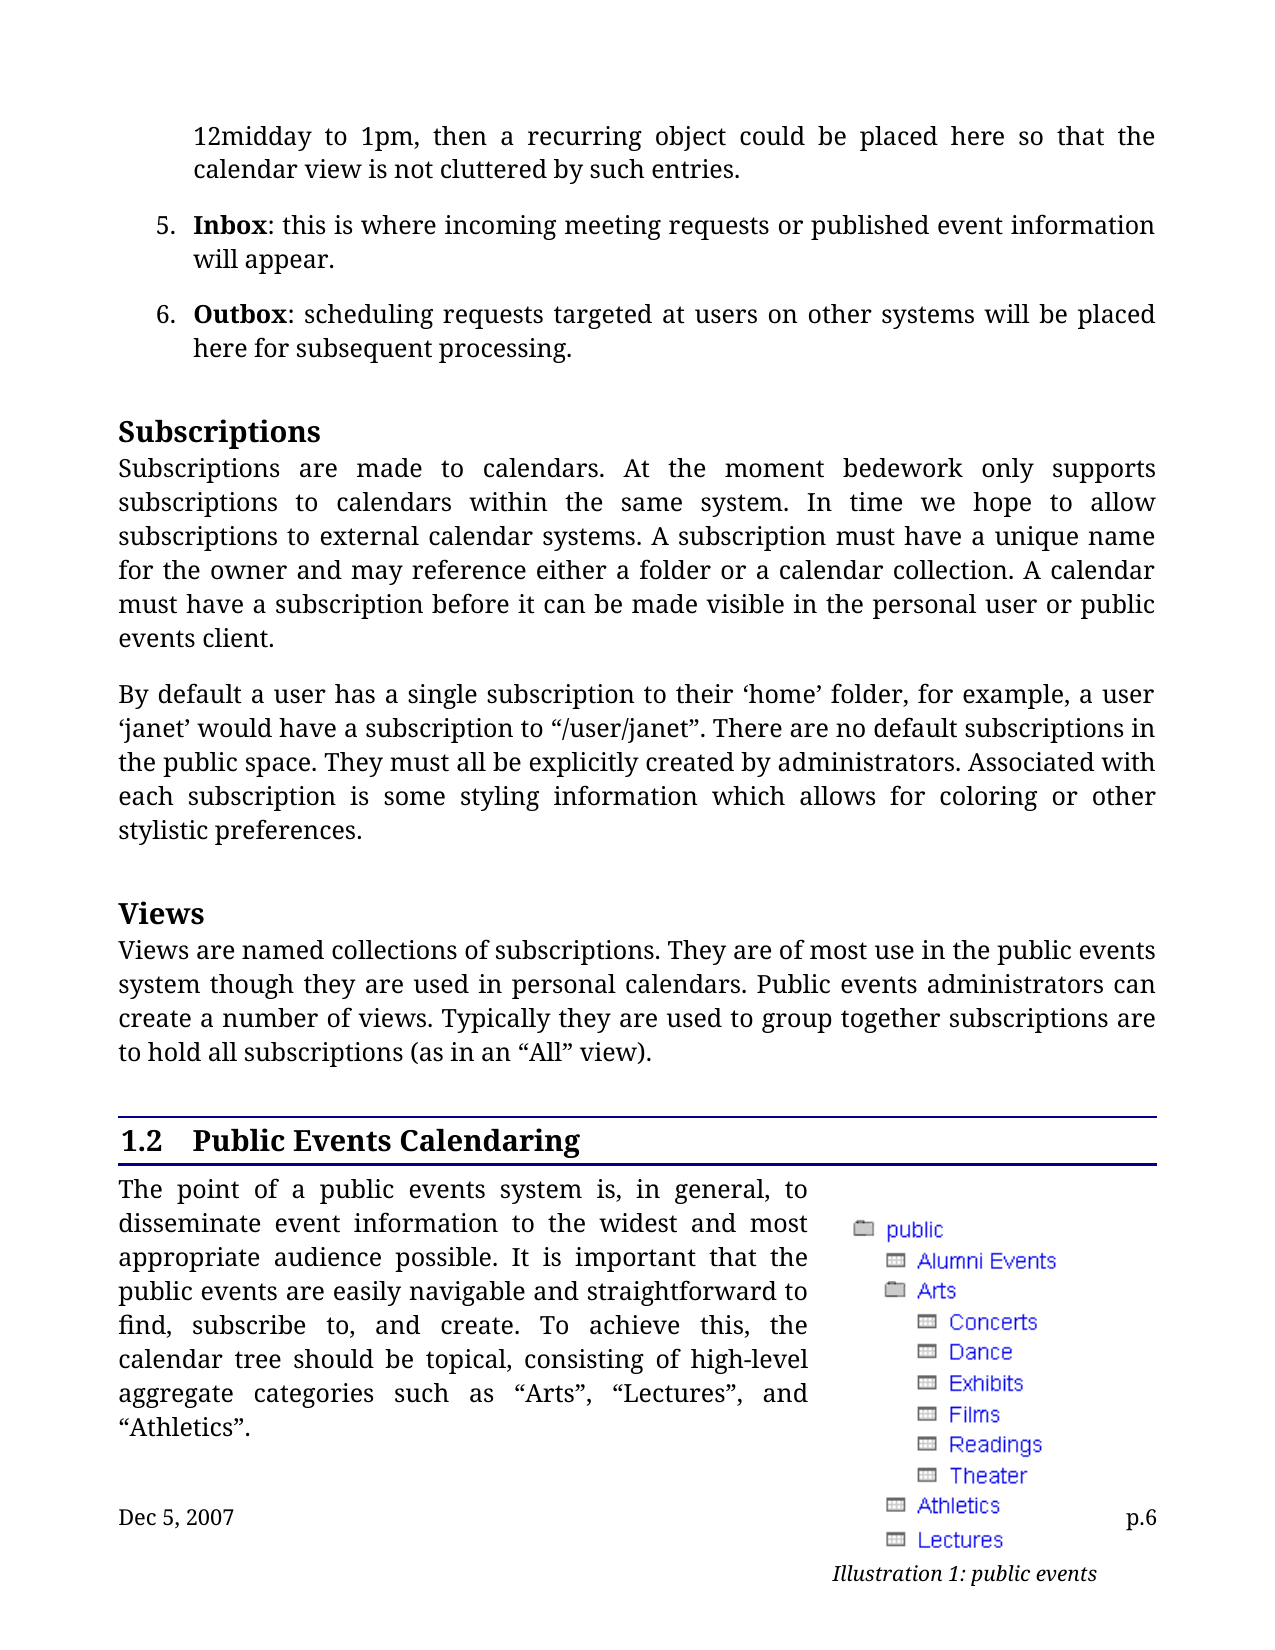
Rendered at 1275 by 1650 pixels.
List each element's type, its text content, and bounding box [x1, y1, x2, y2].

subtitle Subscriptions [118, 411, 1157, 451]
text Subscriptions are made to calendars. At the moment bedework only supports subscriptions to calendars within the same system. In time we hope to allow subscriptions to external calendar systems. A subscription must have a unique name for the owner and may reference either a folder or a calendar collection. A calendar must have a subscription before it can be made visible in the personal user or public events client. [118, 451, 1157, 655]
picture [846, 1211, 1076, 1559]
text Views are named collections of subscriptions. They are of most use in the public events system though they are used in personal calendars. Public events administrators can create a number of views. Typically they are used to group together subscriptions are to hold all subscriptions (as in an “All” view). [118, 933, 1157, 1069]
list 12midday to 1pm, then a recurring object could be placed here so that the calendar view is not cluttered by such entries. [156, 118, 1157, 186]
list Inbox: this is where incoming meeting requests or published event information will appear. [156, 207, 1157, 275]
subtitle Views [118, 893, 1157, 933]
list Outbox: scheduling requests targeted at users on other systems will be placed here for subsequent processing. [156, 296, 1157, 364]
text Illustration 1: public events [809, 1201, 1123, 1587]
text The point of a public events system is, in general, to disseminate event information to the widest and most appropriate audience possible. It is important that the public events are easily navigable and straightforward to find, subscribe to, and create. To achieve this, the calendar tree should be topical, consisting of high-level aggregate categories such as “Arts”, “Lectures”, and “Athletics”. [118, 1172, 1157, 1444]
subtitle Public Events Calendaring [118, 1118, 1157, 1163]
text By default a user has a single subscription to their ‘home’ folder, for example, a user ‘janet’ would have a subscription to “/user/janet”. There are no default subscriptions in the public space. They must all be explicitly created by administrators. Associated with each subscription is some styling information which allows for coloring or other stylistic preferences. [118, 676, 1157, 847]
